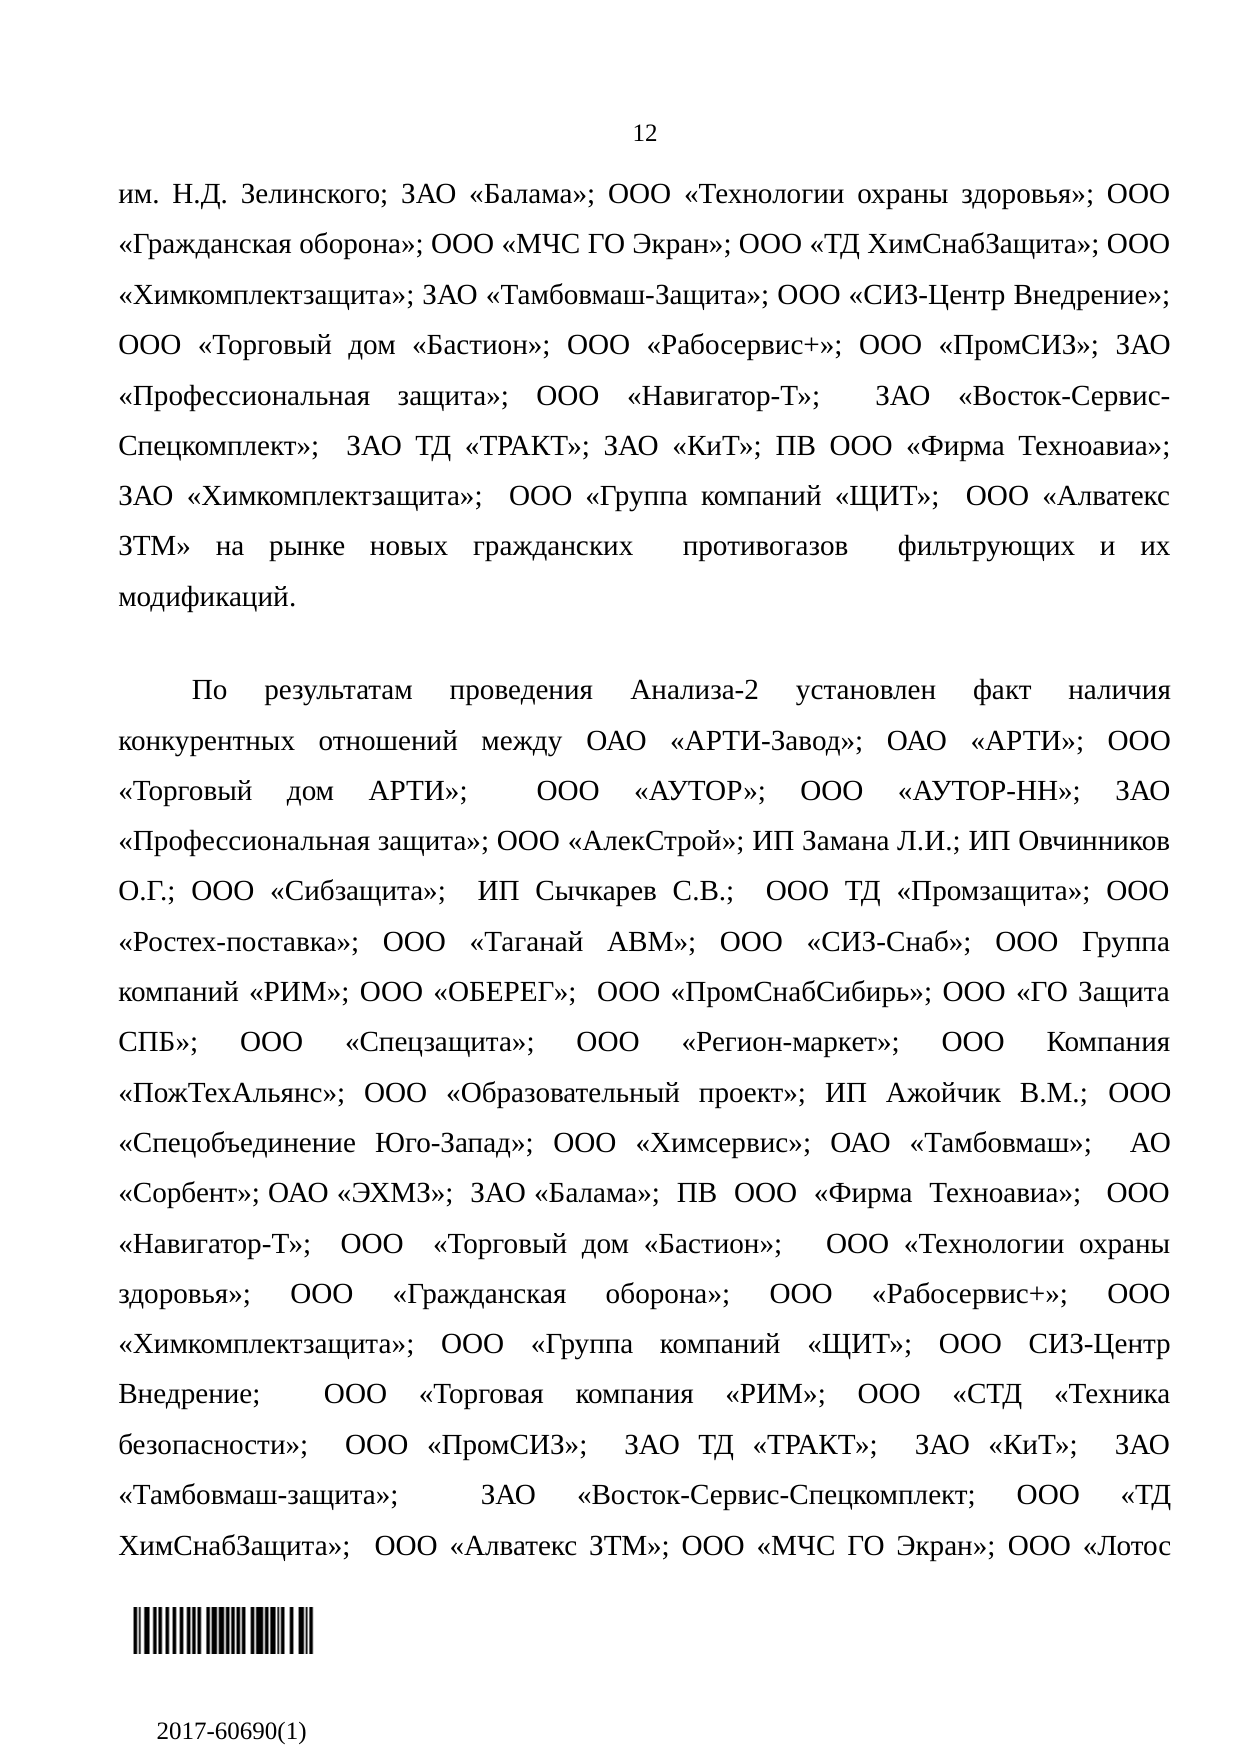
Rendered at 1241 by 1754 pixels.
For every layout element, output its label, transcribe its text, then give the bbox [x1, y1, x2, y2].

text им. Н.Д. Зелинского; ЗАО «Балама»; ООО «Технологии охраны здоровья»; ООО «Гражданская оборона»; ООО «МЧС ГО Экран»; ООО «ТД ХимСнабЗащита»; ООО «Химкомплектзащита»; ЗАО «Тамбовмаш-Защита»; ООО «СИЗ-Центр Внедрение»; ООО «Торговый дом «Бастион»; ООО «Рабосервис+»; ООО «ПромСИЗ»; ЗАО «Профессиональная защита»; ООО «Навигатор-Т»; ЗАО «Восток-Сервис-Спецкомплект»; ЗАО ТД «ТРАКТ»; ЗАО «КиТ»; ПВ ООО «Фирма Техноавиа»; ЗАО «Химкомплектзащита»; ООО «Группа компаний «ЩИТ»; ООО «Алватекс ЗТМ» на рынке новых гражданских противогазов фильтрующих и их модификаций. [118, 176, 1171, 612]
picture [118, 1607, 331, 1654]
text По результатам проведения Анализа-2 установлен факт наличия конкурентных отношений между ОАО «АРТИ-Завод»; ОАО «АРТИ»; ООО «Торговый дом АРТИ»; ООО «АУТОР»; ООО «АУТОР-НН»; ЗАО «Профессиональная защита»; ООО «АлекСтрой»; ИП Замана Л.И.; ИП Овчинников О.Г.; ООО «Сибзащита»; ИП Сычкарев С.В.; ООО ТД «Промзащита»; ООО «Ростех-поставка»; ООО «Таганай АВМ»; ООО «СИЗ-Снаб»; ООО Группа компаний «РИМ»; ООО «ОБЕРЕГ»; ООО «ПромСнабСибирь»; ООО «ГО Защита СПБ»; ООО «Спецзащита»; ООО «Регион-маркет»; ООО Компания «ПожТехАльянс»; ООО «Образовательный проект»; ИП Ажойчик В.М.; ООО «Спецобъединение Юго-Запад»; ООО «Химсервис»; ОАО «Тамбовмаш»; АО «Сорбент»; ОАО «ЭХМЗ»; ЗАО «Балама»; ПВ ООО «Фирма Техноавиа»; ООО «Навигатор-Т»; ООО «Торговый дом «Бастион»; ООО «Технологии охраны здоровья»; ООО «Гражданская оборона»; ООО «Рабосервис+»; ООО «Химкомплектзащита»; ООО «Группа компаний «ЩИТ»; ООО СИЗ-Центр Внедрение; ООО «Торговая компания «РИМ»; ООО «СТД «Техника безопасности»; ООО «ПромСИЗ»; ЗАО ТД «ТРАКТ»; ЗАО «КиТ»; ЗАО «Тамбовмаш-защита»; ЗАО «Восток-Сервис-Спецкомплект; ООО «ТД ХимСнабЗащита»; ООО «Алватекс ЗТМ»; ООО «МЧС ГО Экран»; ООО «Лотос [118, 672, 1171, 1561]
